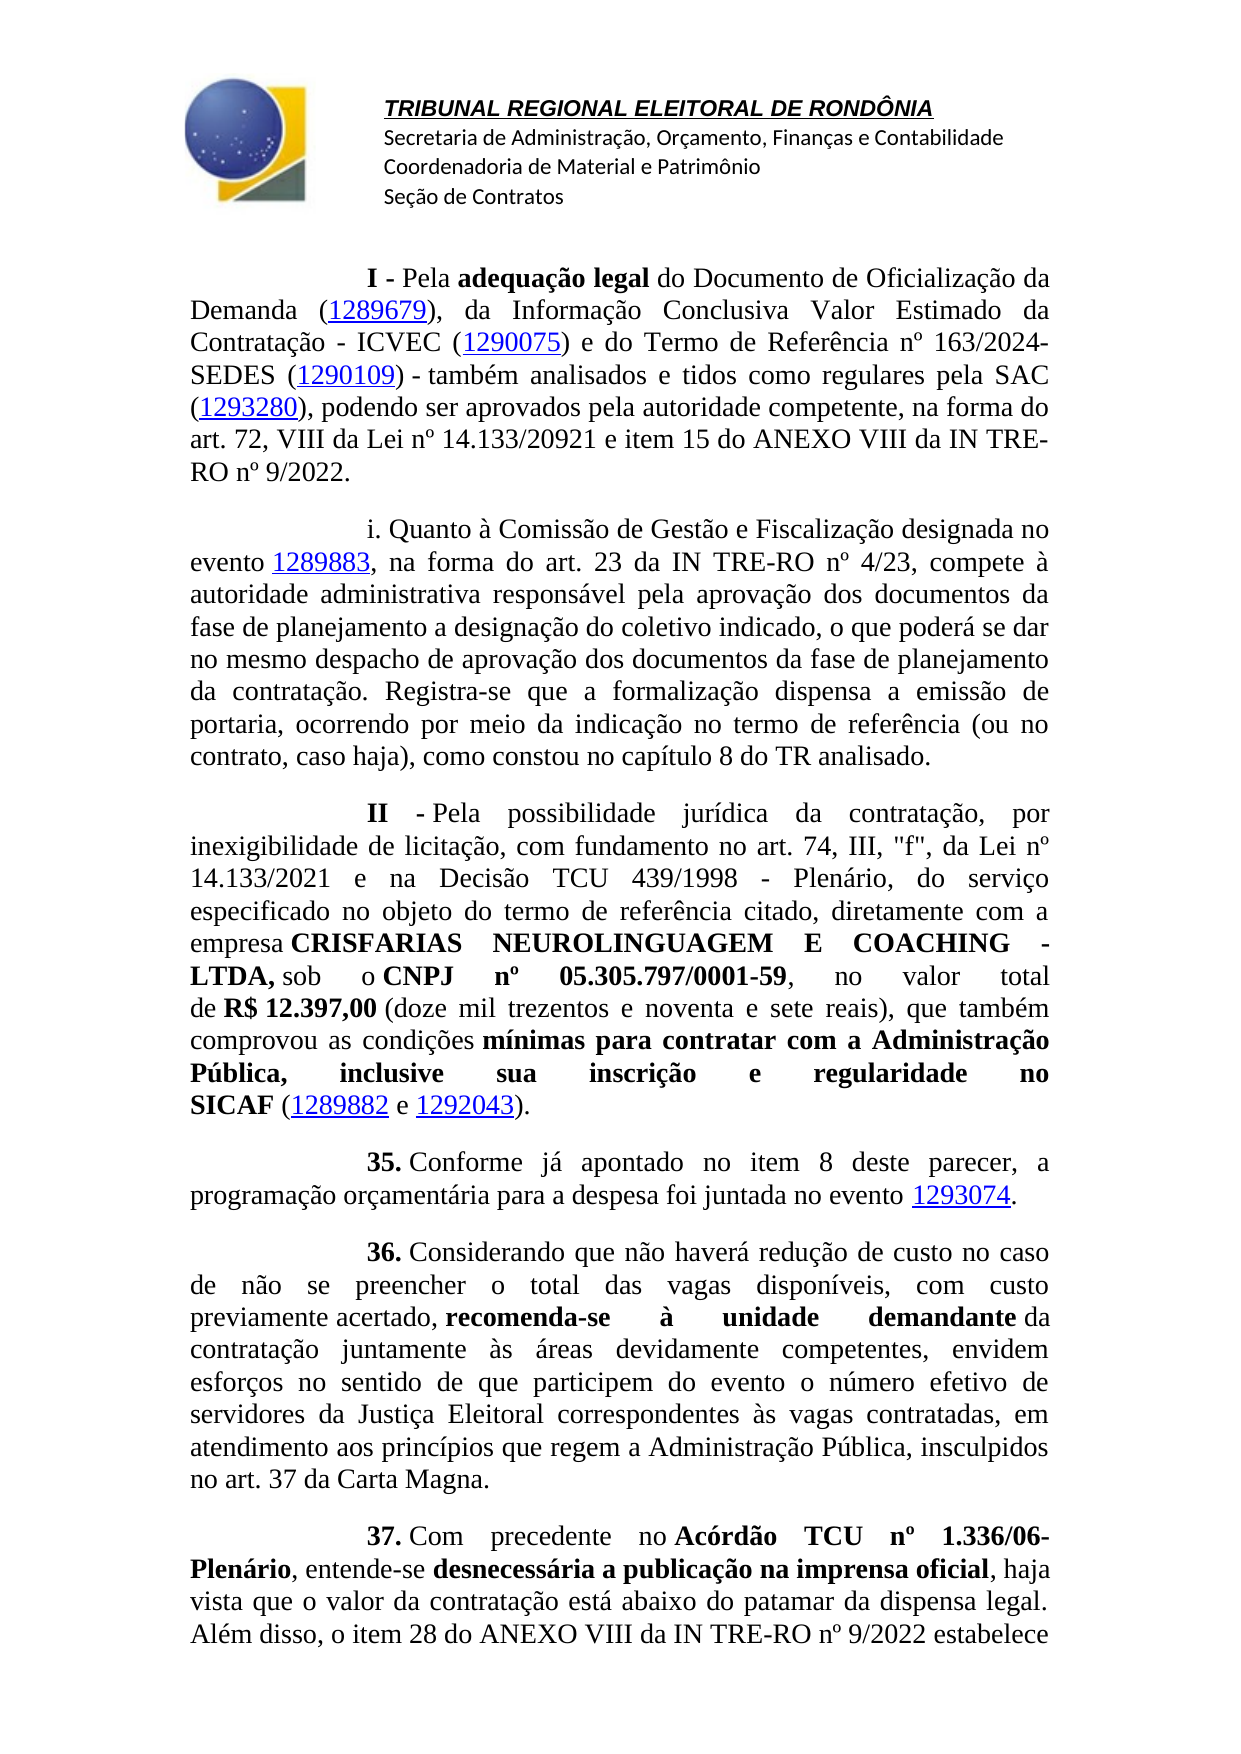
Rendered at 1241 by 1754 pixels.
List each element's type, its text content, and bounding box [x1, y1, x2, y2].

text 36. Considerando que não haverá redução de custo no caso de não se preencher o total das vagas disponíveis, com custo previamente acertado, recomenda-se à unidade demandante da contratação juntamente às áreas devidamente competentes, envidem esforços no sentido de que participem do evento o número efetivo de servidores da Justiça Eleitoral correspondentes às vagas contratadas, em atendimento aos princípios que regem a Administração Pública, insculpidos no art. 37 da Carta Magna. [190, 1235, 1051, 1494]
text 37. Com precedente no Acórdão TCU nº 1.336/06-Plenário, entende-se desnecessária a publicação na imprensa oficial, haja vista que o valor da contratação está abaixo do patamar da dispensa legal. Além disso, o item 28 do ANEXO VIII da IN TRE-RO nº 9/2022 estabelece [190, 1519, 1051, 1649]
text 35. Conforme já apontado no item 8 deste parecer, a programação orçamentária para a despesa foi juntada no evento 1293074. [190, 1146, 1051, 1210]
text II - Pela possibilidade jurídica da contratação, por inexigibilidade de licitação, com fundamento no art. 74, III, "f", da Lei nº 14.133/2021 e na Decisão TCU 439/1998 - Plenário, do serviço especificado no objeto do termo de referência citado, diretamente com a empresa CRISFARIAS NEUROLINGUAGEM E COACHING - LTDA, sob o CNPJ nº 05.305.797/0001-59, no valor total de R$ 12.397,00 (doze mil trezentos e noventa e sete reais), que também comprovou as condições mínimas para contratar com a Administração Pública, inclusive sua inscrição e regularidade no SICAF (1289882 e 1292043). [190, 797, 1051, 1121]
text i. Quanto à Comissão de Gestão e Fiscalização designada no evento 1289883, na forma do art. 23 da IN TRE-RO nº 4/23, compete à autoridade administrativa responsável pela aprovação dos documentos da fase de planejamento a designação do coletivo indicado, o que poderá se dar no mesmo despacho de aprovação dos documentos da fase de planejamento da contratação. Registra-se que a formalização dispensa a emissão de portaria, ocorrendo por meio da indicação no termo de referência (ou no contrato, caso haja), como constou no capítulo 8 do TR analisado. [190, 512, 1051, 772]
text I - Pela adequação legal do Documento de Oficialização da Demanda (1289679), da Informação Conclusiva Valor Estimado da Contratação - ICVEC (1290075) e do Termo de Referência nº 163/2024-SEDES (1290109) - também analisados e tidos como regulares pela SAC (1293280), podendo ser aprovados pela autoridade competente, na forma do art. 72, VIII da Lei nº 14.133/20921 e item 15 do ANEXO VIII da IN TRE-RO nº 9/2022. [190, 261, 1051, 487]
